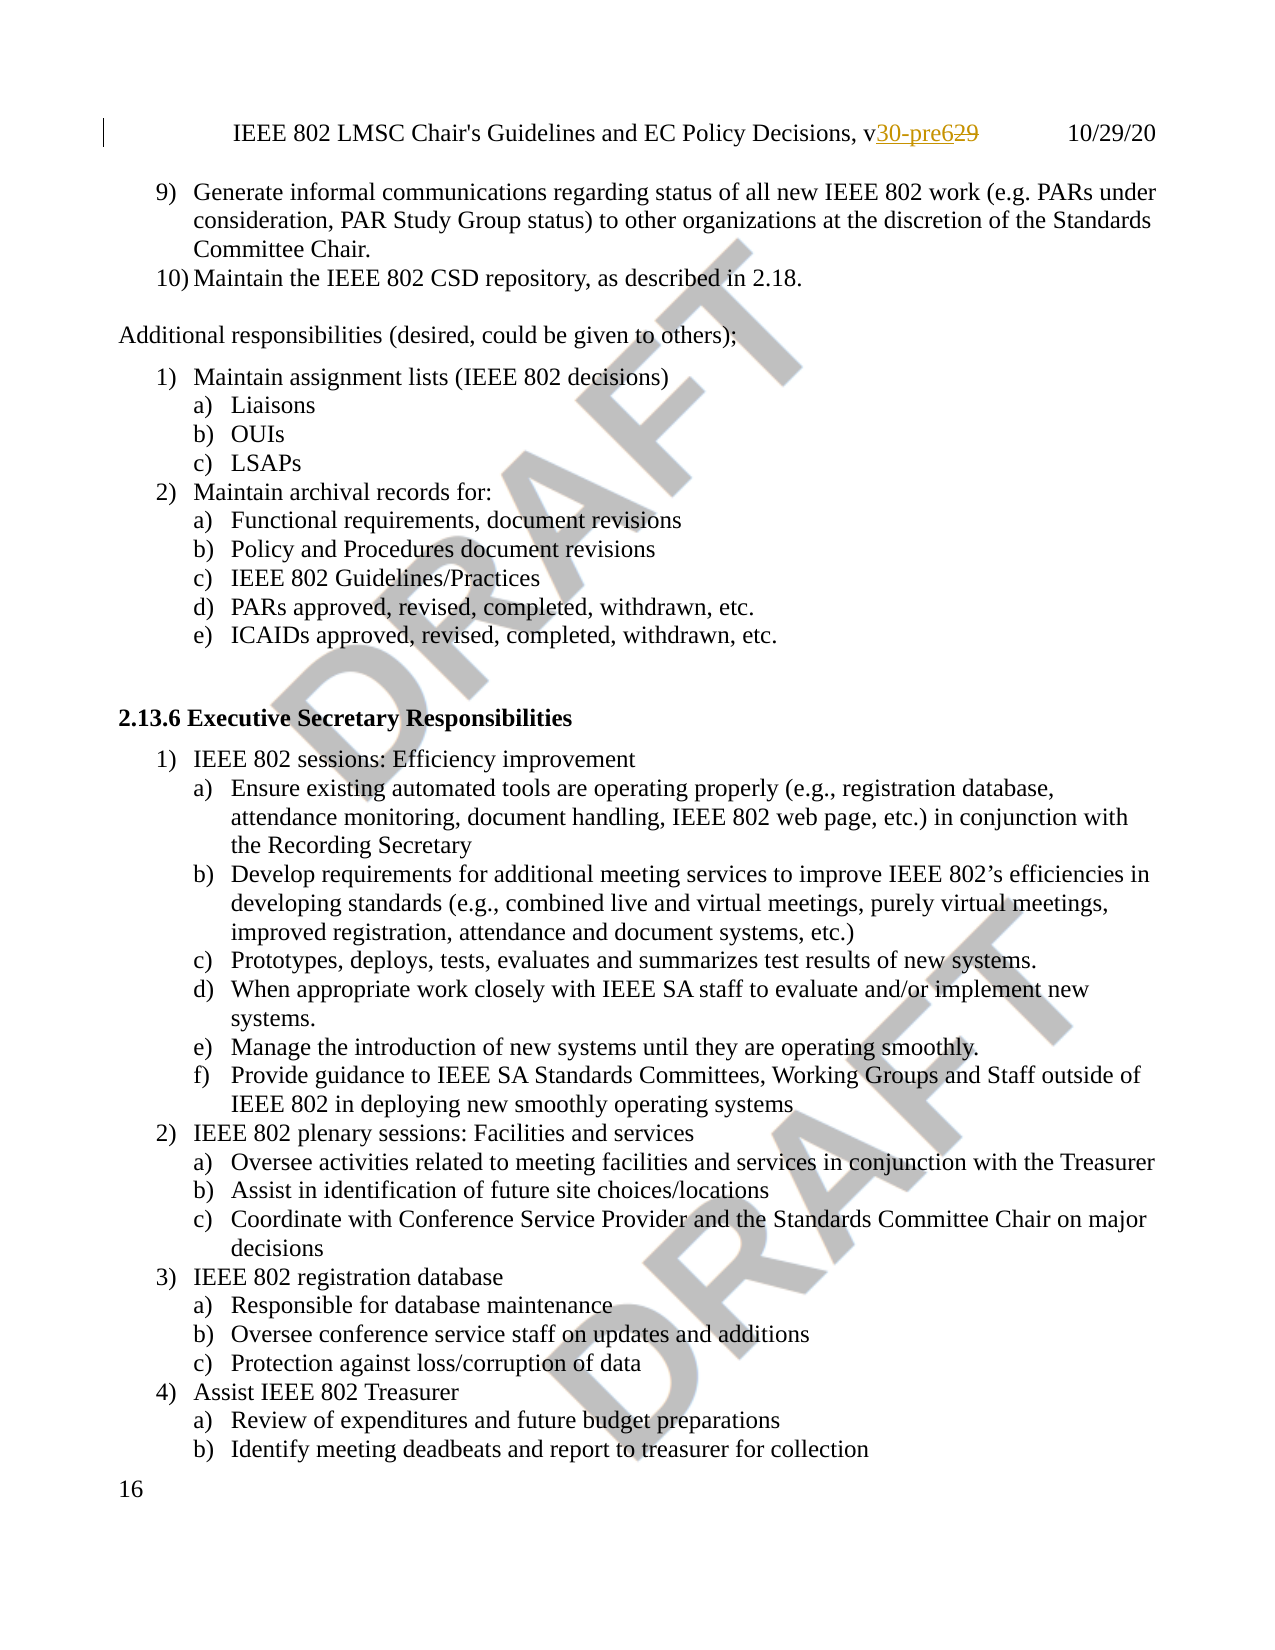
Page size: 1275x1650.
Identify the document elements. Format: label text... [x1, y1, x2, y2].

list IEEE 802 Guidelines/Practices [193, 563, 1157, 592]
list When appropriate work closely with IEEE SA staff to evaluate and/or implement new systems. [193, 974, 1157, 1032]
picture [0, 0, 1275, 1650]
list Protection against loss/corruption of data [193, 1348, 1157, 1377]
subtitle Executive Secretary Responsibilities [118, 703, 1157, 732]
list Prototypes, deploys, tests, evaluates and summarizes test results of new systems. [193, 946, 1157, 974]
list Manage the introduction of new systems until they are operating smoothly. [193, 1032, 1157, 1061]
list IEEE 802 plenary sessions: Facilities and services [156, 1118, 1157, 1147]
list Policy and Procedures document revisions [193, 534, 1157, 563]
list Provide guidance to IEEE SA Standards Committees, Working Groups and Staff outside of IEEE 802 in deploying new smoothly operating systems [193, 1061, 1157, 1118]
list Responsible for database maintenance [193, 1291, 1157, 1319]
list IEEE 802 sessions: Efficiency improvement [156, 744, 1157, 773]
list PARs approved, revised, completed, withdrawn, etc. [193, 592, 1157, 621]
list LSAPs [193, 448, 1157, 477]
list Assist IEEE 802 Treasurer [156, 1377, 1157, 1406]
text Additional responsibilities (desired, could be given to others); [118, 321, 1157, 349]
list Liaisons [193, 391, 1157, 419]
list Maintain assignment lists (IEEE 802 decisions) [156, 362, 1157, 391]
list OUIs [193, 419, 1157, 448]
list Generate informal communications regarding status of all new IEEE 802 work (e.g. PARs under consideration, PAR Study Group status) to other organizations at the discretion of the Standards Committee Chair. [156, 177, 1157, 263]
list Review of expenditures and future budget preparations [193, 1406, 1157, 1434]
list Assist in identification of future site choices/locations [193, 1176, 1157, 1204]
list Ensure existing automated tools are operating properly (e.g., registration database, attendance monitoring, document handling, IEEE 802 web page, etc.) in conjunction with the Recording Secretary [193, 773, 1157, 859]
list Maintain the IEEE 802 CSD repository, as described in 2.18. [156, 263, 1157, 321]
list Functional requirements, document revisions [193, 506, 1157, 534]
list Coordinate with Conference Service Provider and the Standards Committee Chair on major decisions [193, 1204, 1157, 1262]
list IEEE 802 registration database [156, 1262, 1157, 1291]
list Oversee activities related to meeting facilities and services in conjunction with the Treasurer [193, 1147, 1157, 1176]
list Identify meeting deadbeats and report to treasurer for collection [193, 1434, 1157, 1463]
list Maintain archival records for: [156, 477, 1157, 506]
list Oversee conference service staff on updates and additions [193, 1319, 1157, 1348]
list ICAIDs approved, revised, completed, withdrawn, etc. [193, 621, 1157, 649]
list Develop requirements for additional meeting services to improve IEEE 802’s efficiencies in developing standards (e.g., combined live and virtual meetings, purely virtual meetings, improved registration, attendance and document systems, etc.) [193, 859, 1157, 946]
